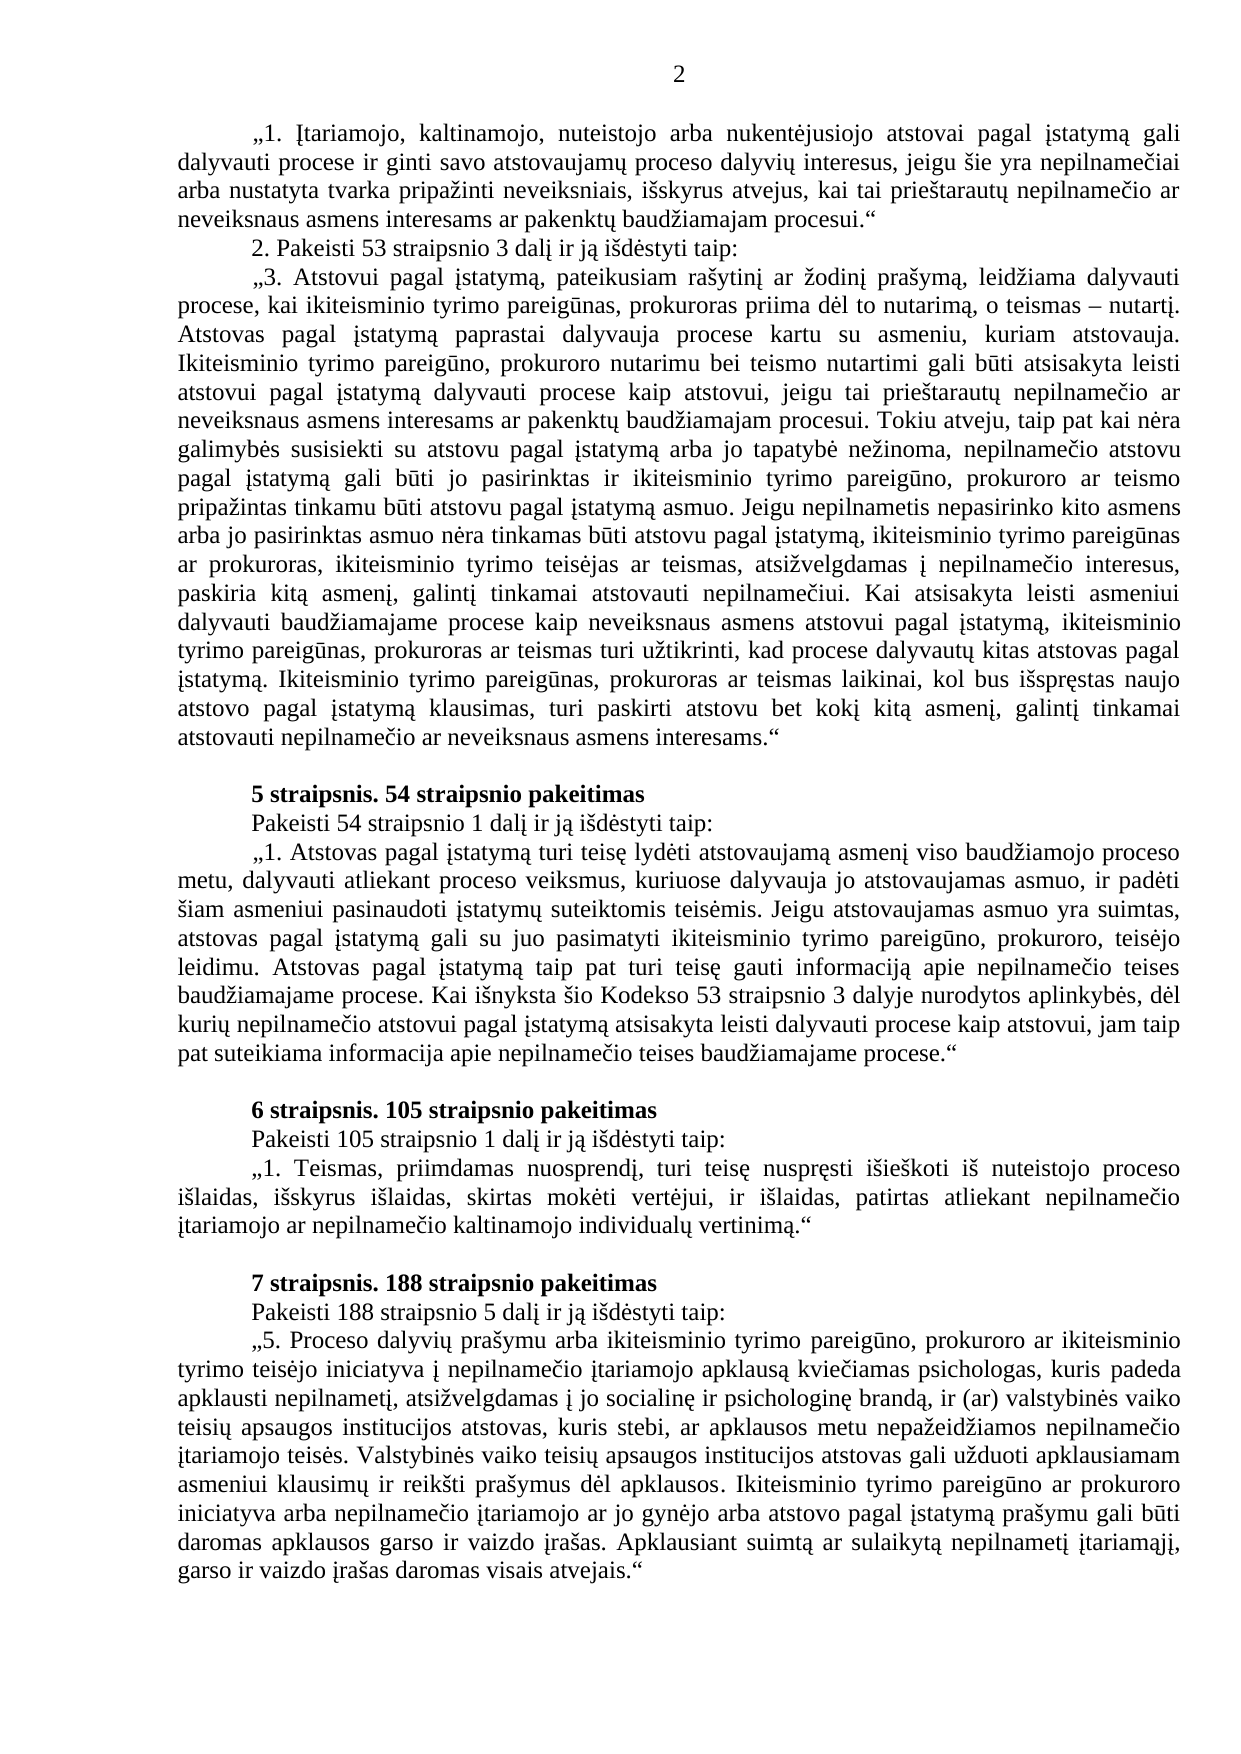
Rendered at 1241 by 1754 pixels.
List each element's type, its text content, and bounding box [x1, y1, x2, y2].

text „1. Atstovas pagal įstatymą turi teisę lydėti atstovaujamą asmenį viso baudžiamojo proceso metu, dalyvauti atliekant proceso veiksmus, kuriuose dalyvauja jo atstovaujamas asmuo, ir padėti šiam asmeniui pasinaudoti įstatymų suteiktomis teisėmis. Jeigu atstovaujamas asmuo yra suimtas, atstovas pagal įstatymą gali su juo pasimatyti ikiteisminio tyrimo pareigūno, prokuroro, teisėjo leidimu. Atstovas pagal įstatymą taip pat turi teisę gauti informaciją apie nepilnamečio teises baudžiamajame procese. Kai išnyksta šio Kodekso 53 straipsnio 3 dalyje nurodytos aplinkybės, dėl kurių nepilnamečio atstovui pagal įstatymą atsisakyta leisti dalyvauti procese kaip atstovui, jam taip pat suteikiama informacija apie nepilnamečio teises baudžiamajame procese.“ [177, 837, 1181, 1067]
text 6 straipsnis. 105 straipsnio pakeitimas [177, 1096, 1181, 1124]
text Pakeisti 188 straipsnio 5 dalį ir ją išdėstyti taip: [177, 1297, 1181, 1326]
text „5. Proceso dalyvių prašymu arba ikiteisminio tyrimo pareigūno, prokuroro ar ikiteisminio tyrimo teisėjo iniciatyva į nepilnamečio įtariamojo apklausą kviečiamas psichologas, kuris padeda apklausti nepilnametį, atsižvelgdamas į jo socialinę ir psichologinę brandą, ir (ar) valstybinės vaiko teisių apsaugos institucijos atstovas, kuris stebi, ar apklausos metu nepažeidžiamos nepilnamečio įtariamojo teisės. Valstybinės vaiko teisių apsaugos institucijos atstovas gali užduoti apklausiamam asmeniui klausimų ir reikšti prašymus dėl apklausos. Ikiteisminio tyrimo pareigūno ar prokuroro iniciatyva arba nepilnamečio įtariamojo ar jo gynėjo arba atstovo pagal įstatymą prašymu gali būti daromas apklausos garso ir vaizdo įrašas. Apklausiant suimtą ar sulaikytą nepilnametį įtariamąjį, garso ir vaizdo įrašas daromas visais atvejais.“ [177, 1326, 1181, 1584]
text 7 straipsnis. 188 straipsnio pakeitimas [177, 1268, 1181, 1297]
text „1. Teismas, priimdamas nuosprendį, turi teisę nuspręsti išieškoti iš nuteistojo proceso išlaidas, išskyrus išlaidas, skirtas mokėti vertėjui, ir išlaidas, patirtas atliekant nepilnamečio įtariamojo ar nepilnamečio kaltinamojo individualų vertinimą.“ [177, 1153, 1181, 1239]
text 5 straipsnis. 54 straipsnio pakeitimas [177, 779, 1181, 808]
text „1. Įtariamojo, kaltinamojo, nuteistojo arba nukentėjusiojo atstovai pagal įstatymą gali dalyvauti procese ir ginti savo atstovaujamų proceso dalyvių interesus, jeigu šie yra nepilnamečiai arba nustatyta tvarka pripažinti neveiksniais, išskyrus atvejus, kai tai prieštarautų nepilnamečio ar neveiksnaus asmens interesams ar pakenktų baudžiamajam procesui.“ [177, 118, 1181, 233]
text 2. Pakeisti 53 straipsnio 3 dalį ir ją išdėstyti taip: [177, 233, 1181, 262]
text Pakeisti 54 straipsnio 1 dalį ir ją išdėstyti taip: [177, 808, 1181, 837]
text „3. Atstovui pagal įstatymą, pateikusiam rašytinį ar žodinį prašymą, leidžiama dalyvauti procese, kai ikiteisminio tyrimo pareigūnas, prokuroras priima dėl to nutarimą, o teismas – nutartį. Atstovas pagal įstatymą paprastai dalyvauja procese kartu su asmeniu, kuriam atstovauja. Ikiteisminio tyrimo pareigūno, prokuroro nutarimu bei teismo nutartimi gali būti atsisakyta leisti atstovui pagal įstatymą dalyvauti procese kaip atstovui, jeigu tai prieštarautų nepilnamečio ar neveiksnaus asmens interesams ar pakenktų baudžiamajam procesui. Tokiu atveju, taip pat kai nėra galimybės susisiekti su atstovu pagal įstatymą arba jo tapatybė nežinoma, nepilnamečio atstovu pagal įstatymą gali būti jo pasirinktas ir ikiteisminio tyrimo pareigūno, prokuroro ar teismo pripažintas tinkamu būti atstovu pagal įstatymą asmuo. Jeigu nepilnametis nepasirinko kito asmens arba jo pasirinktas asmuo nėra tinkamas būti atstovu pagal įstatymą, ikiteisminio tyrimo pareigūnas ar prokuroras, ikiteisminio tyrimo teisėjas ar teismas, atsižvelgdamas į nepilnamečio interesus, paskiria kitą asmenį, galintį tinkamai atstovauti nepilnamečiui. Kai atsisakyta leisti asmeniui dalyvauti baudžiamajame procese kaip neveiksnaus asmens atstovui pagal įstatymą, ikiteisminio tyrimo pareigūnas, prokuroras ar teismas turi užtikrinti, kad procese dalyvautų kitas atstovas pagal įstatymą. Ikiteisminio tyrimo pareigūnas, prokuroras ar teismas laikinai, kol bus išspręstas naujo atstovo pagal įstatymą klausimas, turi paskirti atstovu bet kokį kitą asmenį, galintį tinkamai atstovauti nepilnamečio ar neveiksnaus asmens interesams.“ [177, 262, 1181, 751]
text Pakeisti 105 straipsnio 1 dalį ir ją išdėstyti taip: [177, 1124, 1181, 1153]
